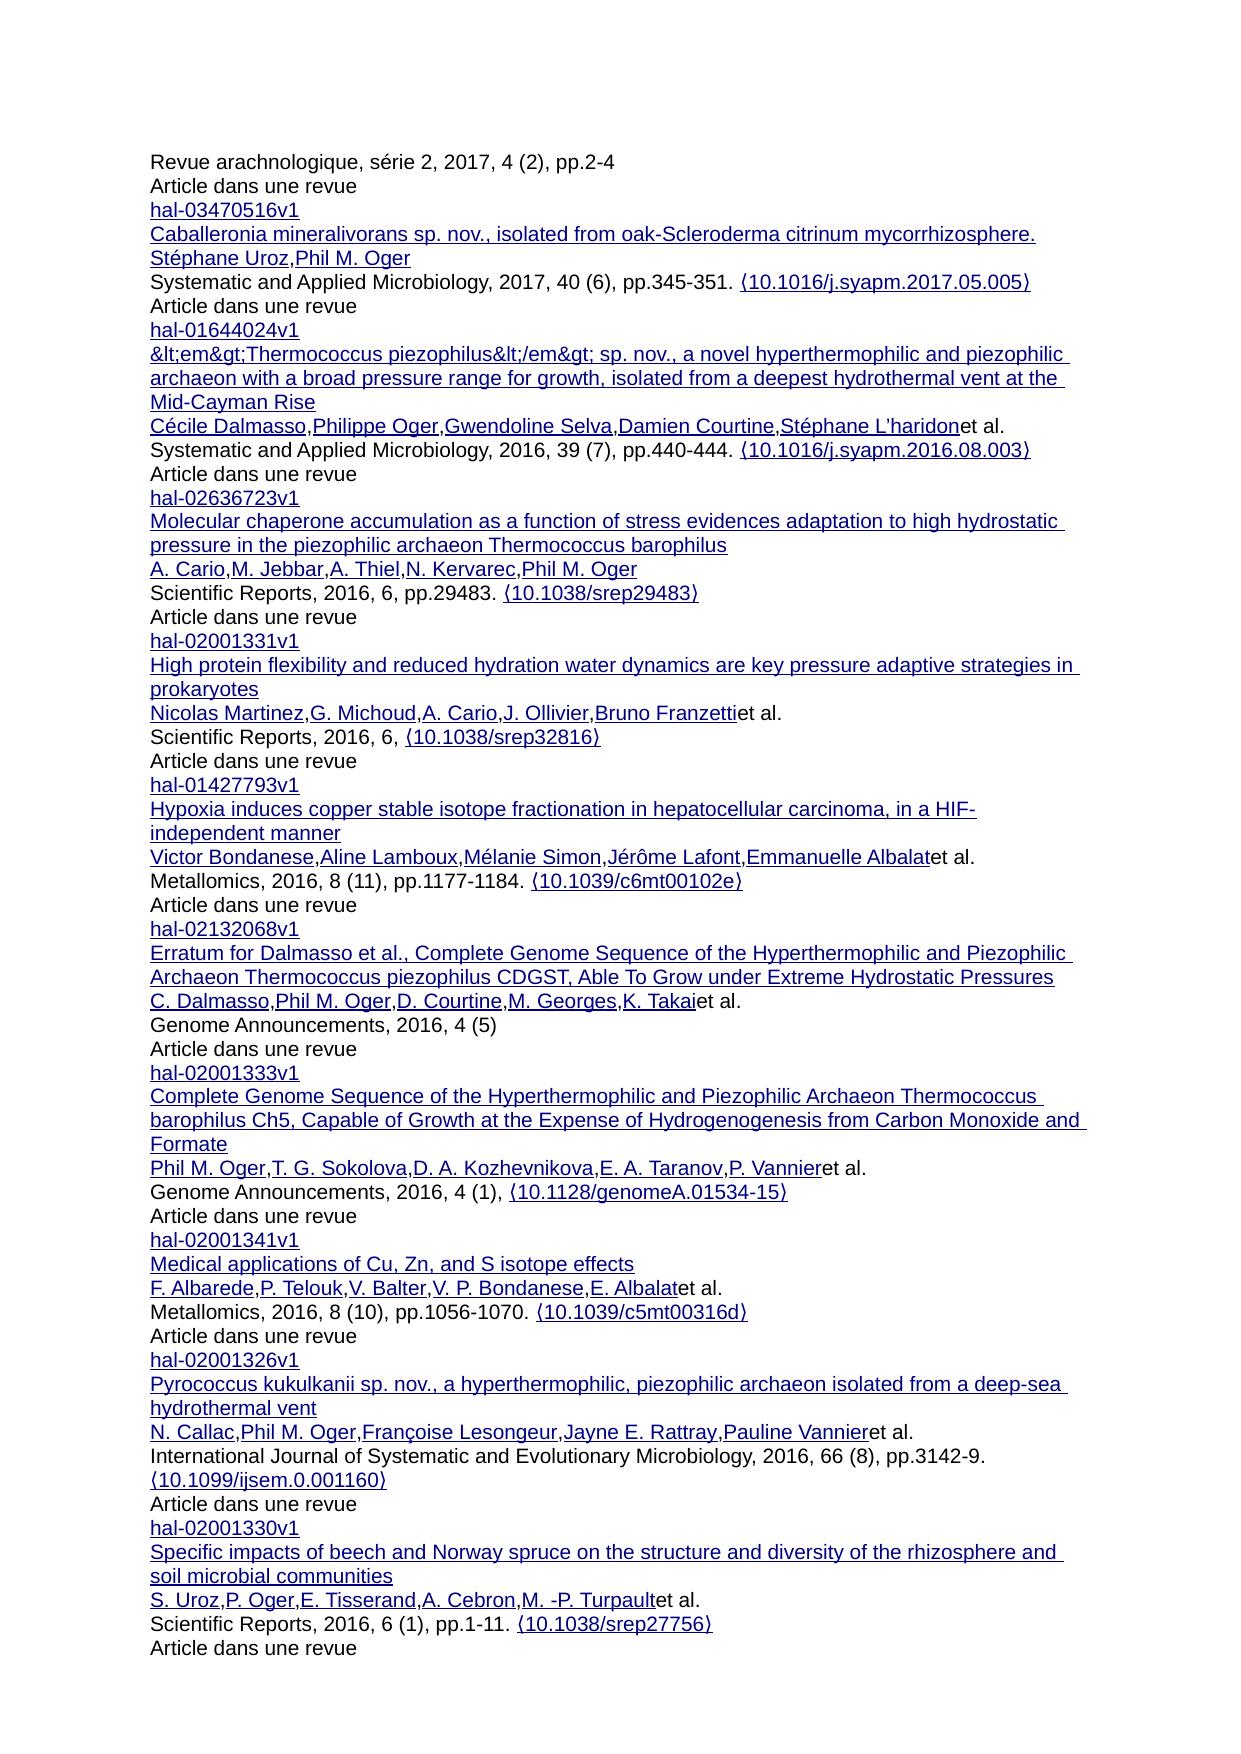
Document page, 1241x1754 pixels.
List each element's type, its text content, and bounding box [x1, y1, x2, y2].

table_cell &lt;em&gt;Thermococcus piezophilus&lt;/em&gt; sp. nov., a novel hyperthermophilic and piezophilic archaeon with a broad pressure range for growth, isolated from a deepest hydrothermal vent at the Mid-Cayman Rise Cécile Dalmasso,Philippe Oger,Gwendoline Selva,Damien Courtine,Stéphane L’haridonet al. Systematic and Applied Microbiology, 2016, 39 (7), pp.440-444. ⟨10.1016/j.syapm.2016.08.003⟩ Article dans une revue hal-02636723v1 [150, 342, 1090, 509]
table_cell Erratum for Dalmasso et al., Complete Genome Sequence of the Hyperthermophilic and Piezophilic Archaeon Thermococcus piezophilus CDGST, Able To Grow under Extreme Hydrostatic Pressures C. Dalmasso,Phil M. Oger,D. Courtine,M. Georges,K. Takaiet al. Genome Announcements, 2016, 4 (5) Article dans une revue hal-02001333v1 [150, 941, 1090, 1084]
table_cell Caballeronia mineralivorans sp. nov., isolated from oak-Scleroderma citrinum mycorrhizosphere. Stéphane Uroz,Phil M. Oger Systematic and Applied Microbiology, 2017, 40 (6), pp.345-351. ⟨10.1016/j.syapm.2017.05.005⟩ Article dans une revue hal-01644024v1 [150, 222, 1090, 342]
table_cell Molecular chaperone accumulation as a function of stress evidences adaptation to high hydrostatic pressure in the piezophilic archaeon Thermococcus barophilus A. Cario,M. Jebbar,A. Thiel,N. Kervarec,Phil M. Oger Scientific Reports, 2016, 6, pp.29483. ⟨10.1038/srep29483⟩ Article dans une revue hal-02001331v1 [150, 509, 1090, 653]
table_cell Pyrococcus kukulkanii sp. nov., a hyperthermophilic, piezophilic archaeon isolated from a deep-sea hydrothermal vent N. Callac,Phil M. Oger,Françoise Lesongeur,Jayne E. Rattray,Pauline Vannieret al. International Journal of Systematic and Evolutionary Microbiology, 2016, 66 (8), pp.3142-9. ⟨10.1099/ijsem.0.001160⟩ Article dans une revue hal-02001330v1 [150, 1372, 1090, 1539]
table_cell Complete Genome Sequence of the Hyperthermophilic and Piezophilic Archaeon Thermococcus barophilus Ch5, Capable of Growth at the Expense of Hydrogenogenesis from Carbon Monoxide and Formate Phil M. Oger,T. G. Sokolova,D. A. Kozhevnikova,E. A. Taranov,P. Vannieret al. Genome Announcements, 2016, 4 (1), ⟨10.1128/genomeA.01534-15⟩ Article dans une revue hal-02001341v1 [150, 1084, 1090, 1252]
table_cell Specific impacts of beech and Norway spruce on the structure and diversity of the rhizosphere and soil microbial communities S. Uroz,P. Oger,E. Tisserand,A. Cebron,M. -P. Turpaultet al. Scientific Reports, 2016, 6 (1), pp.1-11. ⟨10.1038/srep27756⟩ Article dans une revue [150, 1540, 1090, 1659]
table_cell High protein flexibility and reduced hydration water dynamics are key pressure adaptive strategies in prokaryotes Nicolas Martinez,G. Michoud,A. Cario,J. Ollivier,Bruno Franzettiet al. Scientific Reports, 2016, 6, ⟨10.1038/srep32816⟩ Article dans une revue hal-01427793v1 [150, 653, 1090, 797]
table_cell Hypoxia induces copper stable isotope fractionation in hepatocellular carcinoma, in a HIF-independent manner Victor Bondanese,Aline Lamboux,Mélanie Simon,Jérôme Lafont,Emmanuelle Albalatet al. Metallomics, 2016, 8 (11), pp.1177-1184. ⟨10.1039/c6mt00102e⟩ Article dans une revue hal-02132068v1 [150, 797, 1090, 941]
table_cell Medical applications of Cu, Zn, and S isotope effects F. Albarede,P. Telouk,V. Balter,V. P. Bondanese,E. Albalatet al. Metallomics, 2016, 8 (10), pp.1056-1070. ⟨10.1039/c5mt00316d⟩ Article dans une revue hal-02001326v1 [150, 1252, 1090, 1372]
table_cell Revue arachnologique, série 2, 2017, 4 (2), pp.2-4 Article dans une revue hal-03470516v1 [150, 150, 1090, 222]
